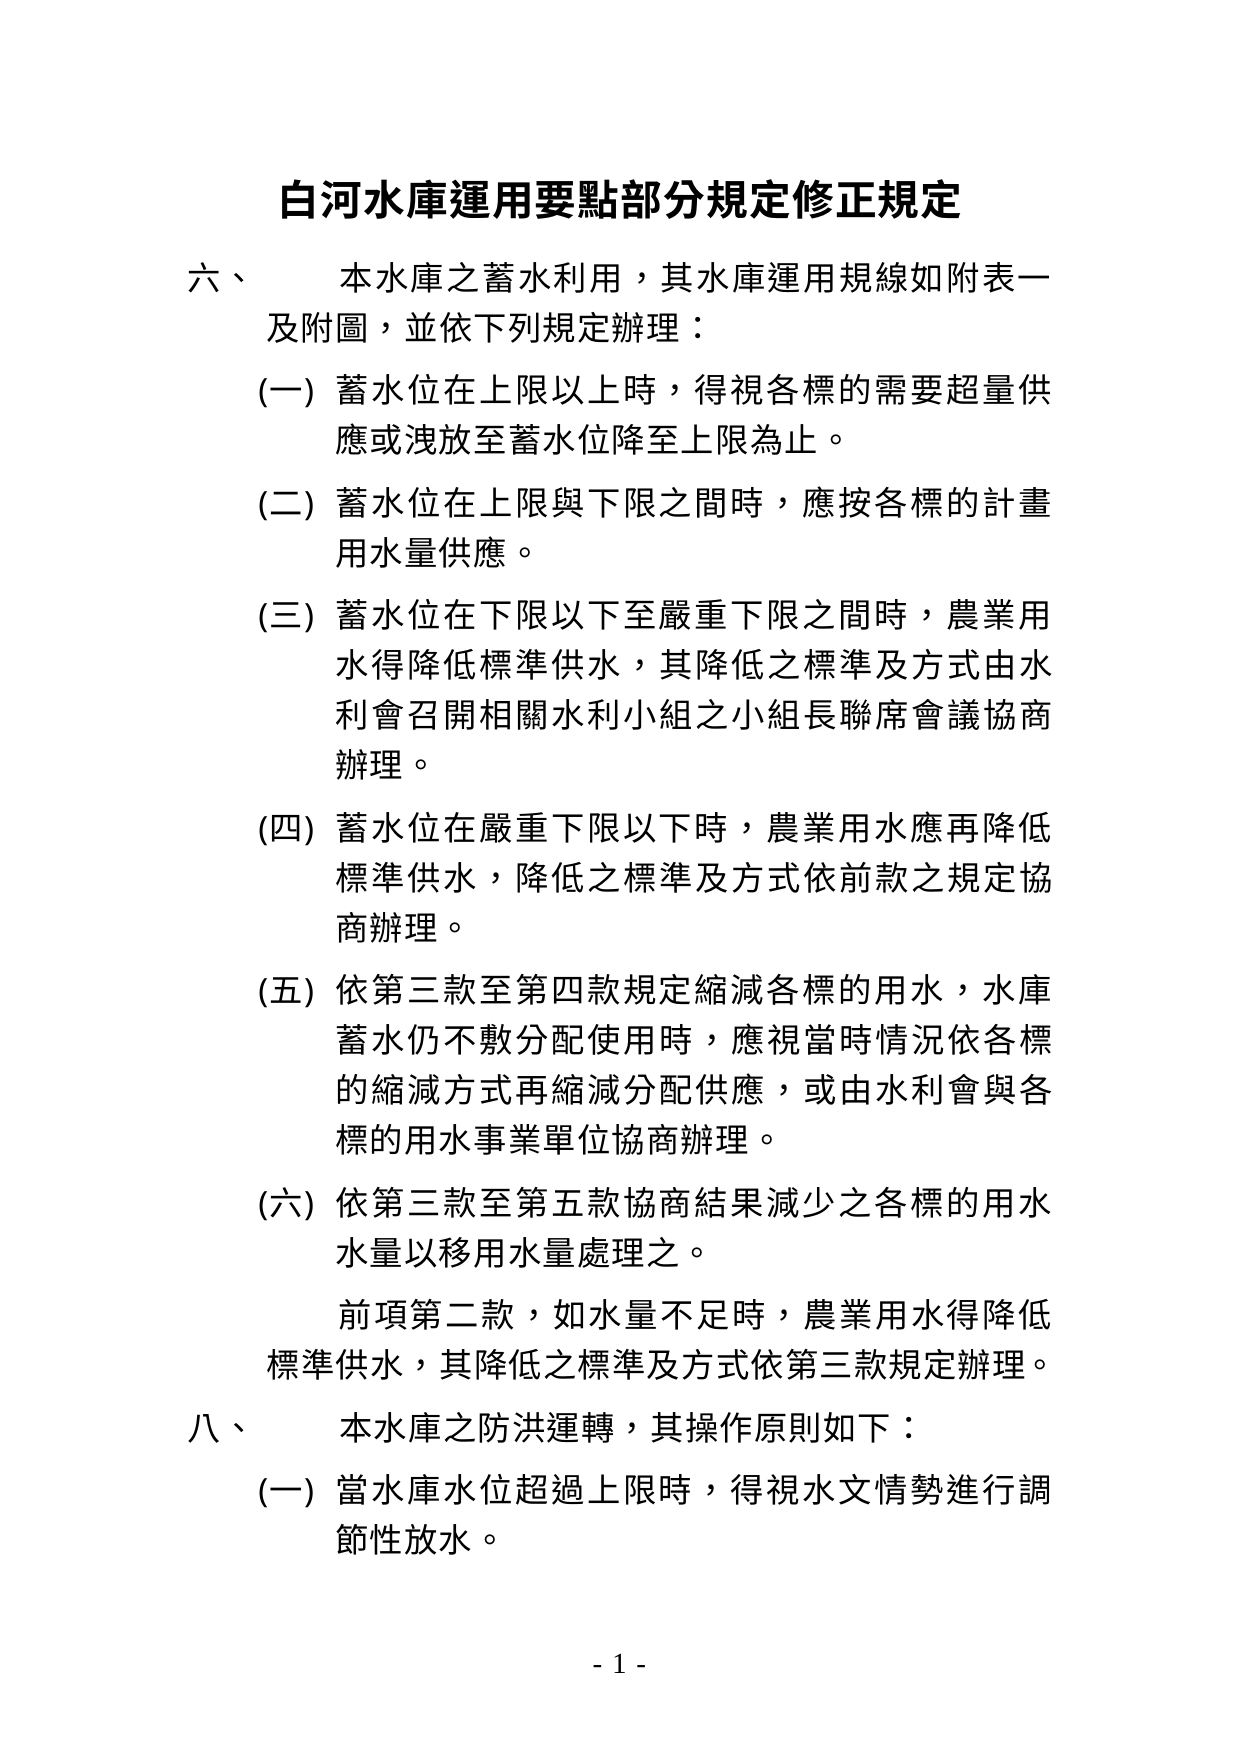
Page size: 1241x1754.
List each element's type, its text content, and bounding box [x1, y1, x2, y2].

list 依第三款至第四款規定縮減各標的用水，水庫蓄水仍不敷分配使用時，應視當時情況依各標的縮減方式再縮減分配供應，或由水利會與各標的用水事業單位協商辦理。 [258, 963, 1053, 1163]
list 當水庫水位超過上限時，得視水文情勢進行調節性放水。 [258, 1463, 1053, 1563]
list 蓄水位在上限以上時，得視各標的需要超量供應或洩放至蓄水位降至上限為止。 [258, 363, 1053, 463]
list 蓄水位在下限以下至嚴重下限之間時，農業用水得降低標準供水，其降低之標準及方式由水利會召開相關水利小組之小組長聯席會議協商辦理。 [258, 588, 1053, 788]
list 蓄水位在上限與下限之間時，應按各標的計畫用水量供應。 [258, 475, 1053, 575]
subtitle 白河水庫運用要點部分規定修正規定 [187, 175, 1053, 225]
text 八、 本水庫之防洪運轉，其操作原則如下： [187, 1400, 1053, 1450]
list 依第三款至第五款協商結果減少之各標的用水水量以移用水量處理之。 [258, 1175, 1053, 1275]
text 六、 本水庫之蓄水利用，其水庫運用規線如附表一及附圖，並依下列規定辦理： [187, 250, 1053, 350]
list 蓄水位在嚴重下限以下時，農業用水應再降低標準供水，降低之標準及方式依前款之規定協商辦理。 [258, 800, 1053, 950]
text 前項第二款，如水量不足時，農業用水得降低標準供水，其降低之標準及方式依第三款規定辦理。 [266, 1288, 1053, 1388]
